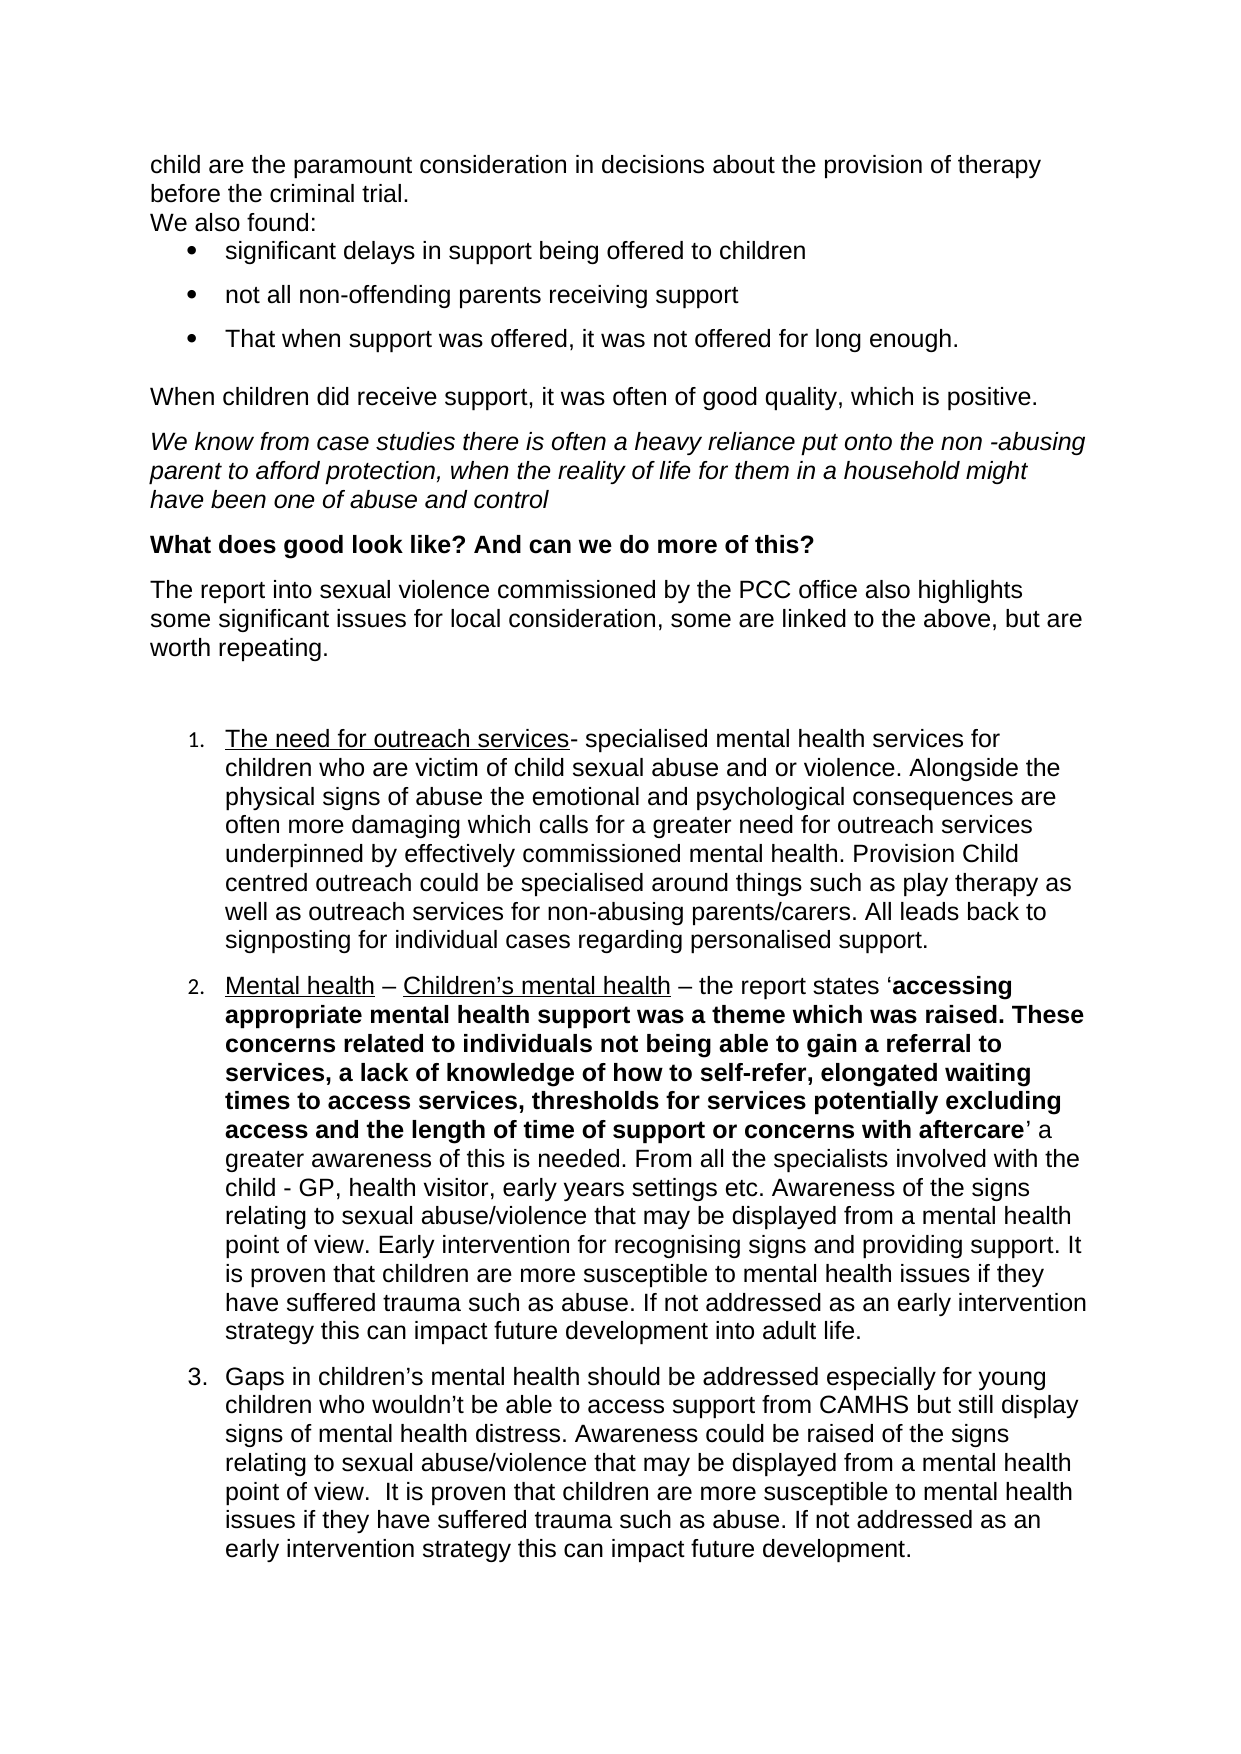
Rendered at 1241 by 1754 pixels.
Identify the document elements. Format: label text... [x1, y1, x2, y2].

list Gaps in children’s mental health should be addressed especially for young children who wouldn’t be able to access support from CAMHS but still display signs of mental health distress. Awareness could be raised of the signs relating to sexual abuse/violence that may be displayed from a mental health point of view. It is proven that children are more susceptible to mental health issues if they have suffered trauma such as abuse. If not addressed as an early intervention strategy this can impact future development. [187, 1362, 1090, 1563]
text What does good look like? And can we do more of this? [150, 530, 1090, 559]
list significant delays in support being offered to children [187, 236, 1090, 265]
list The need for outreach services- specialised mental health services for children who are victim of child sexual abuse and or violence. Alongside the physical signs of abuse the emotional and psychological consequences are often more damaging which calls for a greater need for outreach services underpinned by effectively commissioned mental health. Provision Child centred outreach could be specialised around things such as play therapy as well as outreach services for non-abusing parents/carers. All leads back to signposting for individual cases regarding personalised support. [187, 724, 1090, 954]
list That when support was offered, it was not offered for long enough. [187, 324, 1090, 353]
list Mental health – Children’s mental health – the report states ‘accessing appropriate mental health support was a theme which was raised. These concerns related to individuals not being able to gain a referral to services, a lack of knowledge of how to self-refer, elongated waiting times to access services, thresholds for services potentially excluding access and the length of time of support or concerns with aftercare’ a greater awareness of this is needed. From all the specialists involved with the child - GP, health visitor, early years settings etc. Awareness of the signs relating to sexual abuse/violence that may be displayed from a mental health point of view. Early intervention for recognising signs and providing support. It is proven that children are more susceptible to mental health issues if they have suffered trauma such as abuse. If not addressed as an early intervention strategy this can impact future development into adult life. [187, 971, 1090, 1345]
list not all non-offending parents receiving support [187, 280, 1090, 309]
text We also found: [150, 207, 1090, 236]
text The report into sexual violence commissioned by the PCC office also highlights some significant issues for local consideration, some are linked to the above, but are worth repeating. [150, 576, 1090, 662]
text child are the paramount consideration in decisions about the provision of therapy before the criminal trial. [150, 150, 1090, 207]
text When children did receive support, it was often of good quality, which is positive. [150, 382, 1090, 411]
text We know from case studies there is often a heavy reliance put onto the non -abusing parent to afford protection, when the reality of life for them in a household might have been one of abuse and control [150, 427, 1090, 513]
